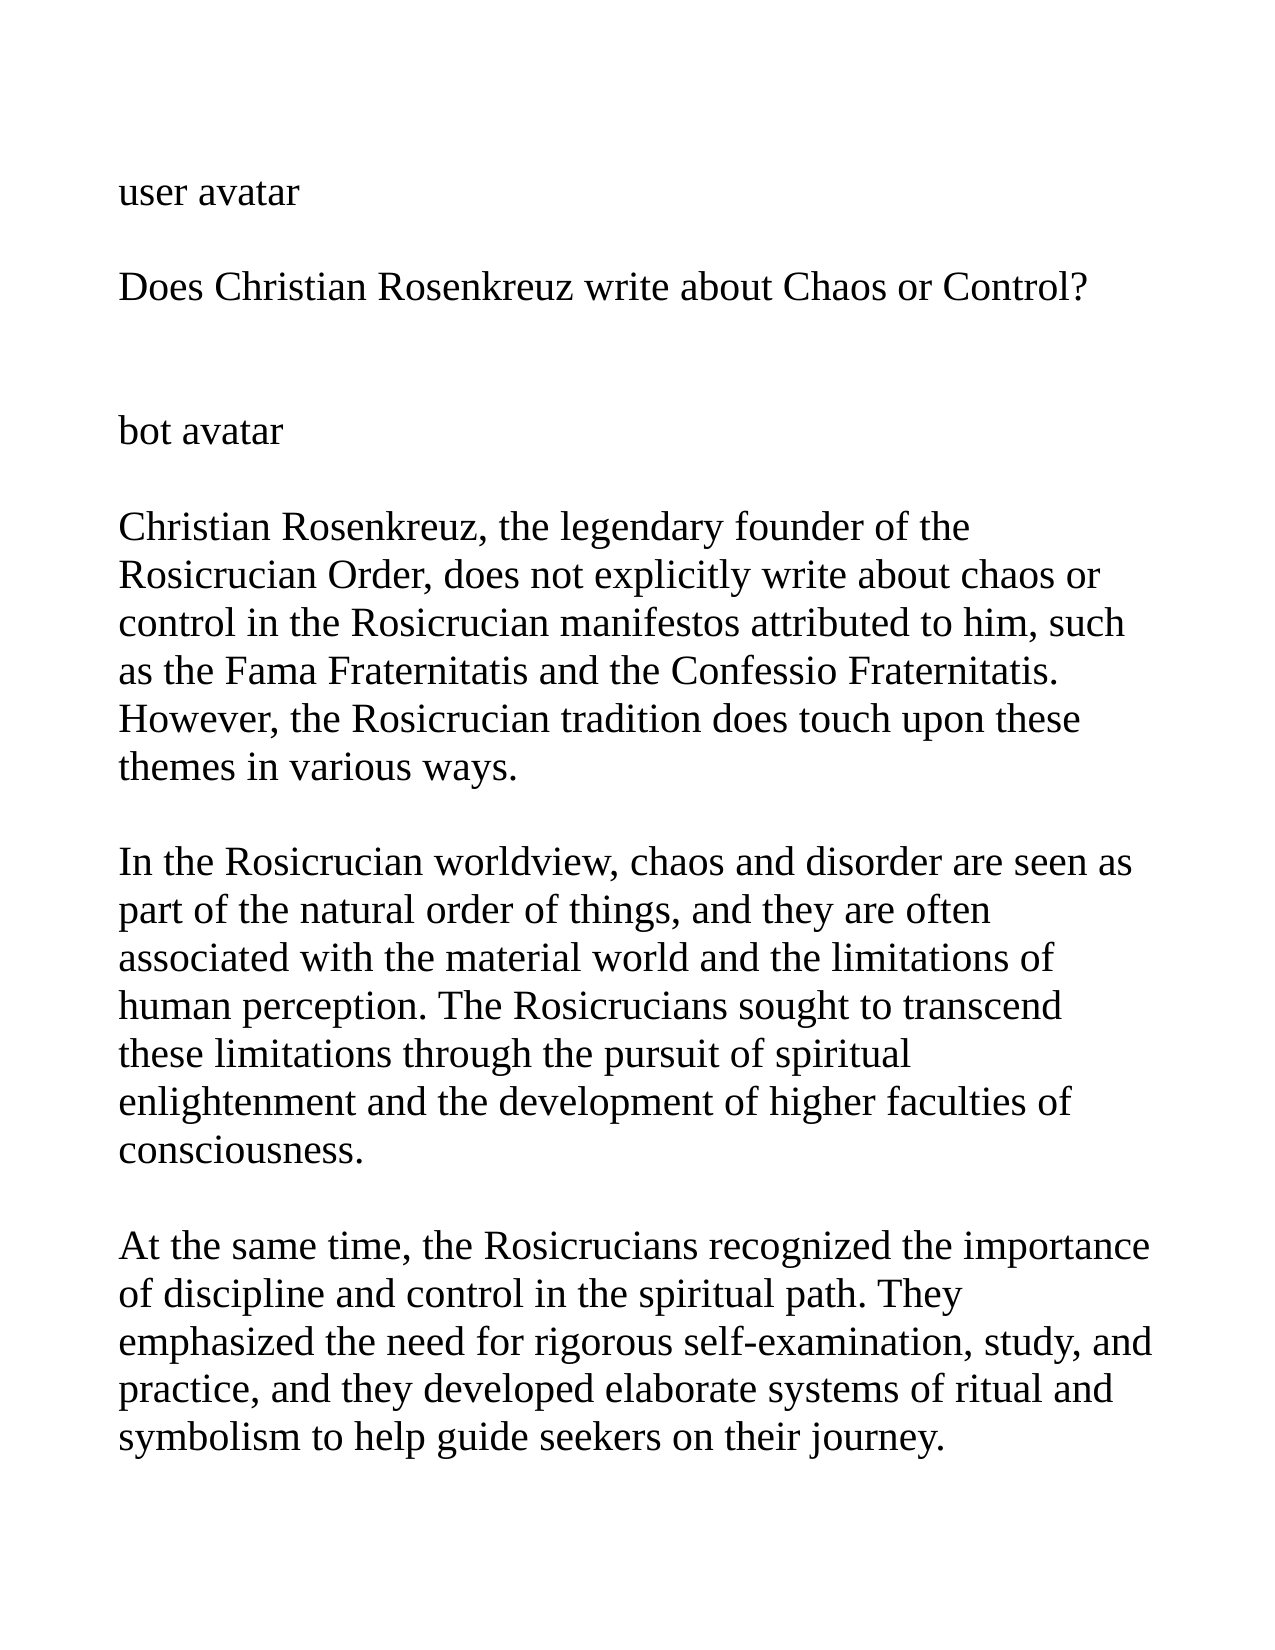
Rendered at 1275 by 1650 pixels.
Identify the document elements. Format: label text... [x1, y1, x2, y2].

text In the Rosicrucian worldview, chaos and disorder are seen as part of the natural order of things, and they are often associated with the material world and the limitations of human perception. The Rosicrucians sought to transcend these limitations through the pursuit of spiritual enlightenment and the development of higher faculties of consciousness. [118, 837, 1157, 1172]
text user avatar [118, 166, 1157, 214]
text Does Christian Rosenkreuz write about Chaos or Control? [118, 262, 1157, 310]
text Christian Rosenkreuz, the legendary founder of the Rosicrucian Order, does not explicitly write about chaos or control in the Rosicrucian manifestos attributed to him, such as the Fama Fraternitatis and the Confessio Fraternitatis. However, the Rosicrucian tradition does touch upon these themes in various ways. [118, 501, 1157, 789]
text bot avatar [118, 406, 1157, 453]
text At the same time, the Rosicrucians recognized the importance of discipline and control in the spiritual path. They emphasized the need for rigorous self-examination, study, and practice, and they developed elaborate systems of ritual and symbolism to help guide seekers on their journey. [118, 1220, 1157, 1460]
